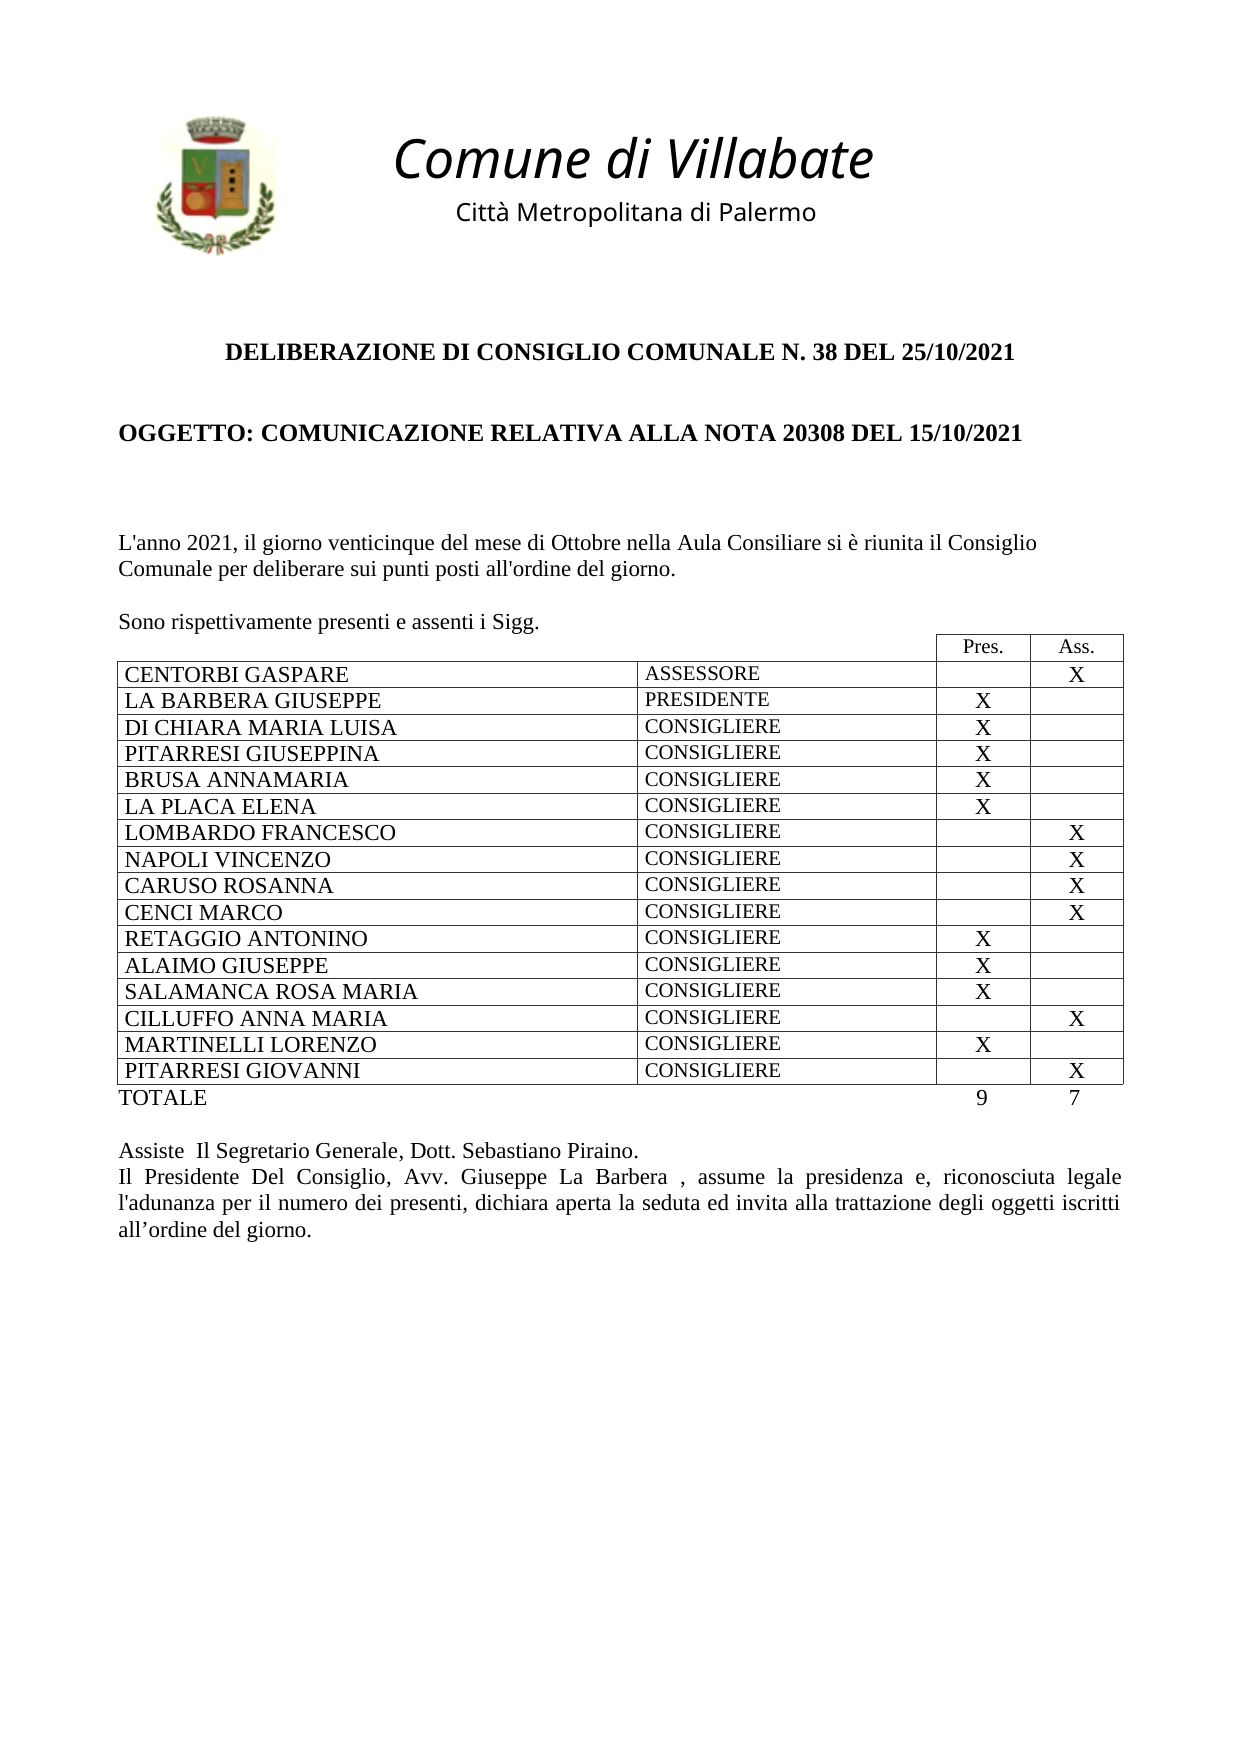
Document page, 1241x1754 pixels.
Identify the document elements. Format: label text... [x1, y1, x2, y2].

table_cell CONSIGLIERE [638, 1032, 936, 1057]
table_cell X [1031, 900, 1123, 925]
table_cell [1031, 794, 1123, 819]
table_cell LOMBARDO FRANCESCO [118, 820, 637, 846]
table_header Pres. [937, 635, 1030, 661]
table_cell [937, 820, 1030, 846]
table_header [962, 95, 1122, 284]
table_cell ALAIMO GIUSEPPE [118, 953, 637, 978]
table_cell [1031, 741, 1123, 766]
table_cell [1031, 688, 1123, 713]
table_header [117, 634, 637, 661]
table_cell PITARRESI GIOVANNI [118, 1059, 637, 1084]
table_cell CONSIGLIERE [638, 953, 936, 978]
table_cell CONSIGLIERE [638, 847, 936, 872]
table_header [118, 95, 310, 284]
table_cell PITARRESI GIUSEPPINA [118, 741, 637, 766]
table_cell [937, 1006, 1030, 1031]
table_cell CILLUFFO ANNA MARIA [118, 1006, 637, 1031]
table_cell [1031, 1032, 1123, 1057]
table_cell CONSIGLIERE [638, 900, 936, 925]
subtitle OGGETTO: COMUNICAZIONE RELATIVA ALLA NOTA 20308 DEL 15/10/2021 [118, 418, 1122, 447]
text Sono rispettivamente presenti e assenti i Sigg. [118, 608, 1122, 634]
table_cell X [937, 794, 1030, 819]
table_cell X [1031, 1006, 1123, 1031]
table_cell X [1031, 873, 1123, 899]
table_header Ass. [1031, 635, 1123, 661]
text DELIBERAZIONE DI CONSIGLIO COMUNALE N. 38 DEL 25/10/2021 [118, 337, 1122, 366]
table_cell X [937, 926, 1030, 952]
table_cell X [937, 953, 1030, 978]
table_cell X [937, 688, 1030, 713]
table_cell CONSIGLIERE [638, 979, 936, 1004]
table_cell CONSIGLIERE [638, 767, 936, 793]
table_cell [1031, 767, 1123, 793]
table_cell CONSIGLIERE [638, 1006, 936, 1031]
table_cell CENCI MARCO [118, 900, 637, 925]
table_cell ASSESSORE [638, 662, 936, 687]
table_cell BRUSA ANNAMARIA [118, 767, 637, 793]
table_cell CARUSO ROSANNA [118, 873, 637, 899]
table_cell X [937, 767, 1030, 793]
table_cell [1031, 953, 1123, 978]
table_cell X [1031, 662, 1123, 687]
table_cell CONSIGLIERE [638, 715, 936, 740]
table_cell X [1031, 820, 1123, 846]
table_cell [937, 873, 1030, 899]
table_header Comune di Villabate Città Metropolitana di Palermo [310, 95, 962, 284]
table_cell PRESIDENTE [638, 688, 936, 713]
text TOTALE 9 7 [118, 1085, 1122, 1110]
table_cell [1031, 926, 1123, 952]
table_cell [1031, 979, 1123, 1004]
table_cell CONSIGLIERE [638, 794, 936, 819]
table_cell MARTINELLI LORENZO [118, 1032, 637, 1057]
table_cell CONSIGLIERE [638, 873, 936, 899]
table_cell CONSIGLIERE [638, 741, 936, 766]
table_cell X [937, 741, 1030, 766]
table_cell [937, 847, 1030, 872]
table_cell LA BARBERA GIUSEPPE [118, 688, 637, 713]
table_cell X [937, 979, 1030, 1004]
table_cell X [1031, 1059, 1123, 1084]
table_cell X [937, 1032, 1030, 1057]
table_cell [937, 662, 1030, 687]
table_cell X [937, 715, 1030, 740]
text L'anno 2021, il giorno venticinque del mese di Ottobre nella Aula Consiliare si è riunita il Consiglio Comunale per deliberare sui punti posti all'ordine del giorno. [118, 529, 1122, 581]
table_cell CONSIGLIERE [638, 820, 936, 846]
table_cell [937, 900, 1030, 925]
table_cell SALAMANCA ROSA MARIA [118, 979, 637, 1004]
text Assiste Il Segretario Generale, Dott. Sebastiano Piraino. [118, 1137, 1122, 1163]
table_cell LA PLACA ELENA [118, 794, 637, 819]
table_cell CENTORBI GASPARE [118, 662, 637, 687]
text Il Presidente Del Consiglio, Avv. Giuseppe La Barbera , assume la presidenza e, riconosciuta legale l'adunanza per il numero dei presenti, dichiara aperta la seduta ed invita alla trattazione degli oggetti iscritti all’ordine del giorno. [118, 1163, 1122, 1242]
table_cell CONSIGLIERE [638, 1059, 936, 1084]
table_cell CONSIGLIERE [638, 926, 936, 952]
table_cell [1031, 715, 1123, 740]
table_cell [937, 1059, 1030, 1084]
table_cell DI CHIARA MARIA LUISA [118, 715, 637, 740]
table_header [637, 634, 936, 661]
table_cell NAPOLI VINCENZO [118, 847, 637, 872]
table_cell X [1031, 847, 1123, 872]
table_cell RETAGGIO ANTONINO [118, 926, 637, 952]
